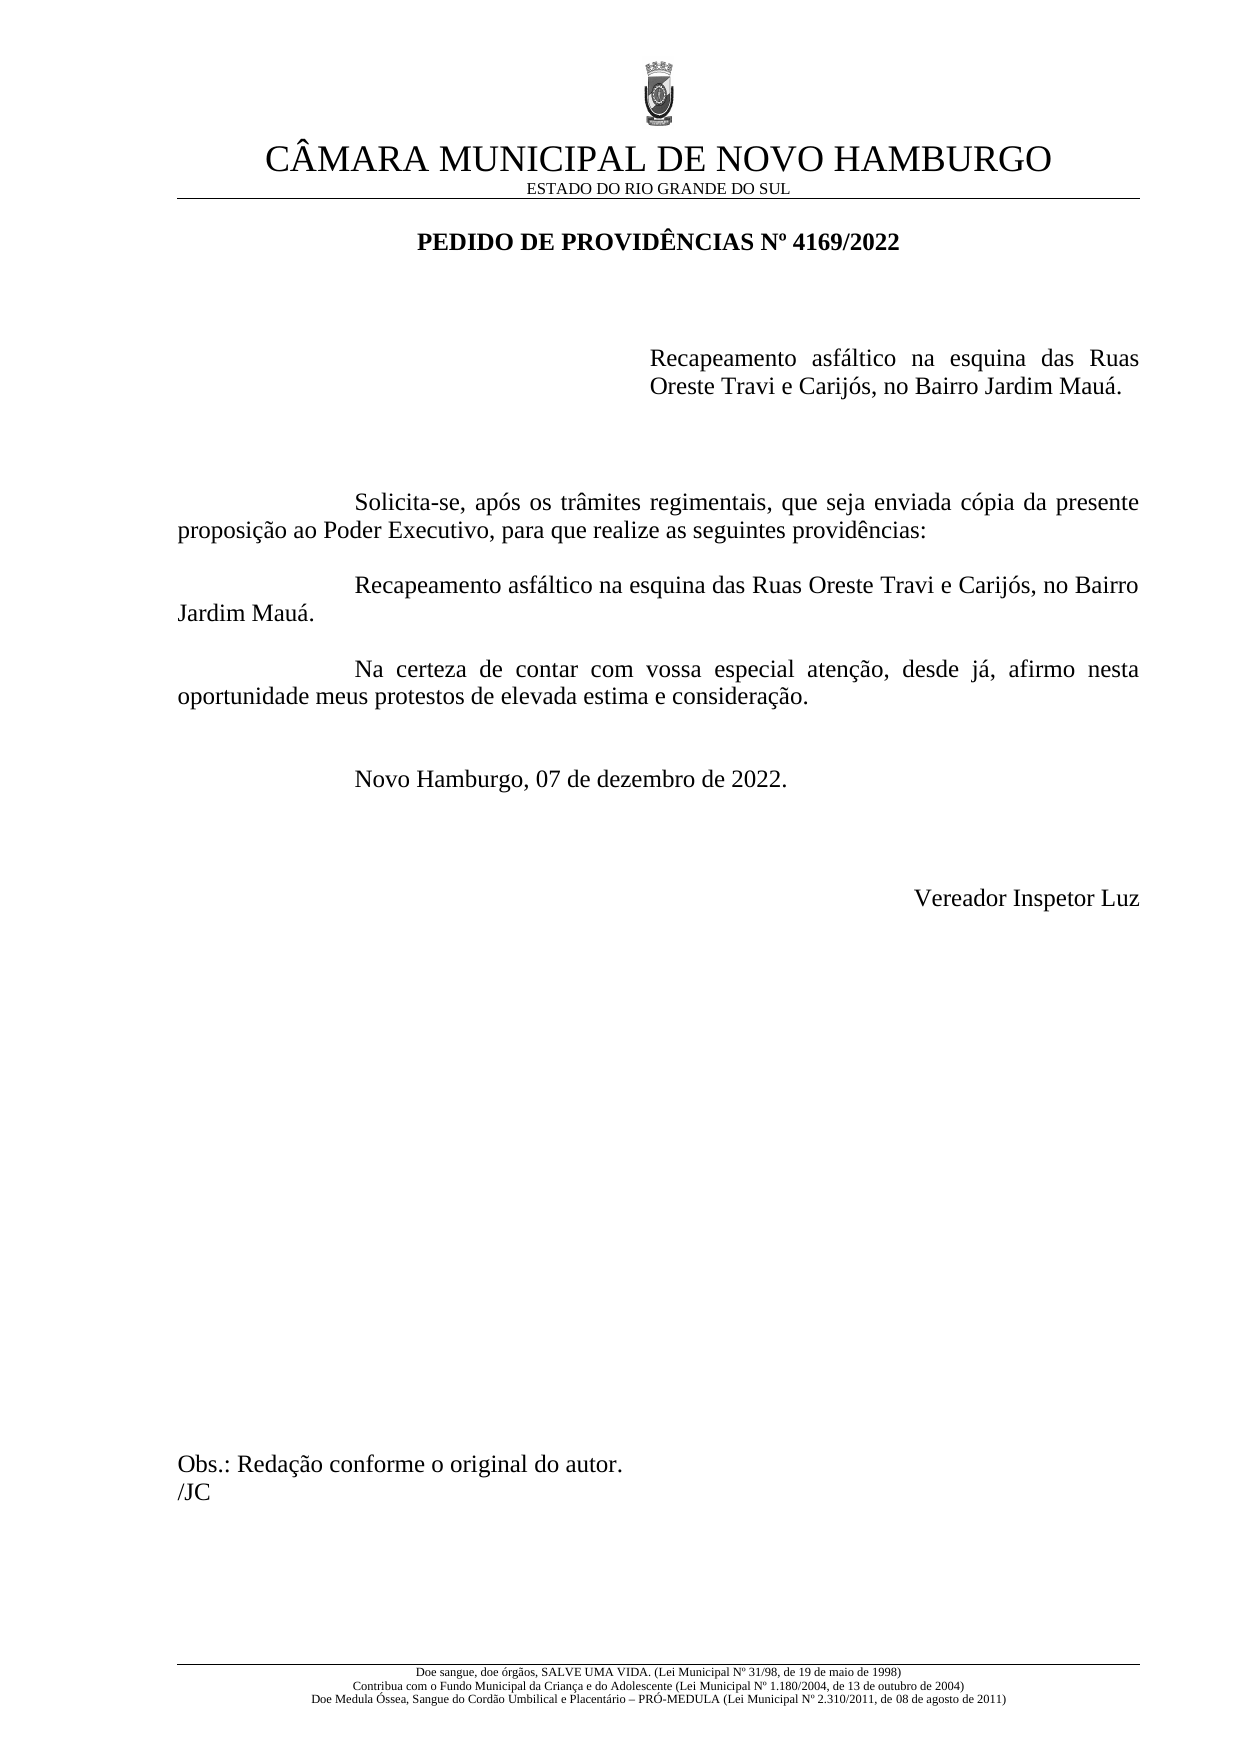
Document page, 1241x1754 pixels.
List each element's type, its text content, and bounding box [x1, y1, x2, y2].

text Obs.: Redação conforme o original do autor. [177, 1450, 1140, 1478]
text Solicita-se, após os trâmites regimentais, que seja enviada cópia da presente proposição ao Poder Executivo, para que realize as seguintes providências: [177, 488, 1140, 544]
text Na certeza de contar com vossa especial atenção, desde já, afirmo nesta oportunidade meus protestos de elevada estima e consideração. [177, 655, 1140, 710]
text PEDIDO DE PROVIDÊNCIAS Nº 4169/2022 [177, 228, 1140, 256]
text Vereador Inspetor Luz [177, 884, 1140, 912]
text Novo Hamburgo, 07 de dezembro de 2022. [177, 766, 1140, 793]
text /JC [177, 1478, 1140, 1505]
text Recapeamento asfáltico na esquina das Ruas Oreste Travi e Carijós, no Bairro Jardim Mauá. [177, 572, 1140, 627]
text Recapeamento asfáltico na esquina das Ruas Oreste Travi e Carijós, no Bairro Jardim Mauá. [649, 344, 1140, 400]
